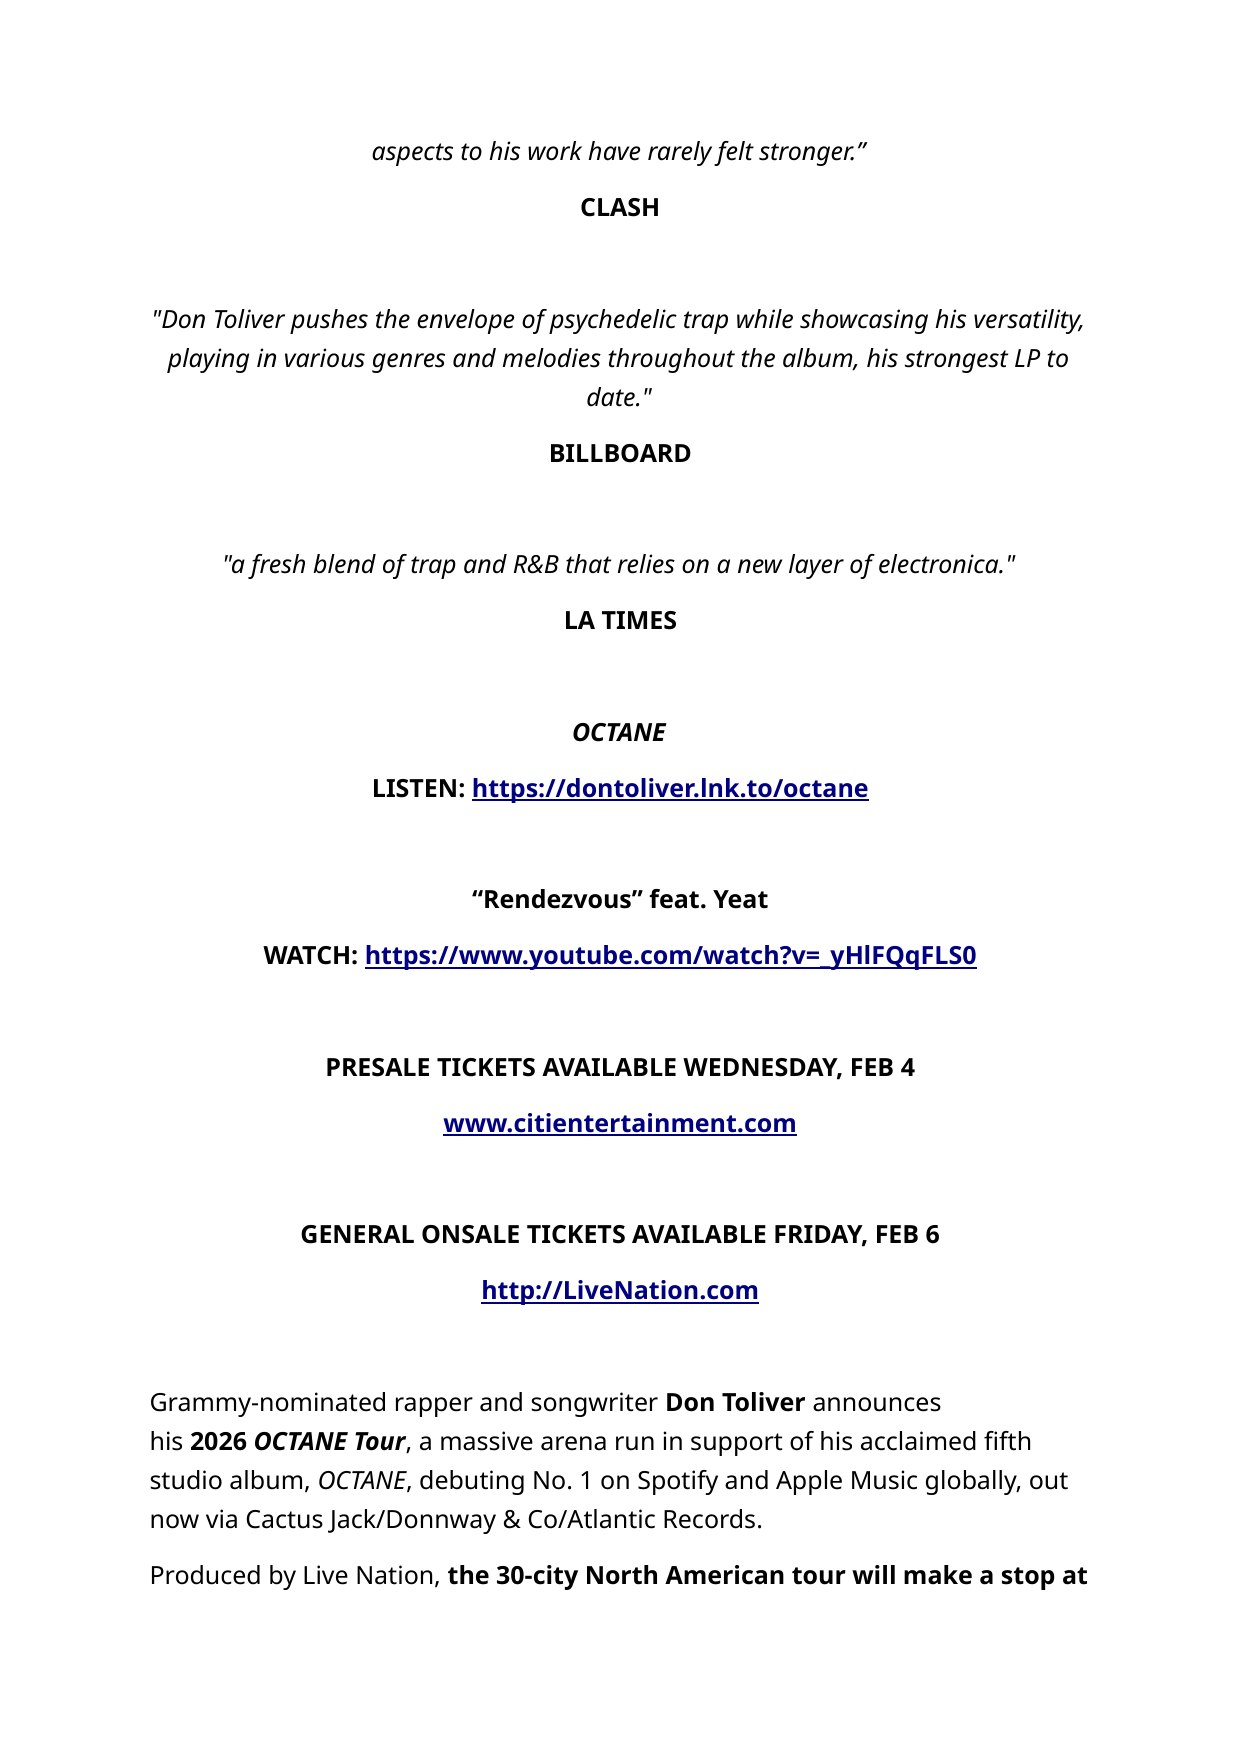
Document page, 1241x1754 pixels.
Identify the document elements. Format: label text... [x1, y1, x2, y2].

table_header aspects to his work have rarely felt stronger.” CLASH "Don Toliver pushes the envelope of psychedelic trap while showcasing his versatility, playing in various genres and melodies throughout the album, his strongest LP to date." BILLBOARD "a fresh blend of trap and R&B that relies on a new layer of electronica." LA TIMES OCTANE LISTEN: https://dontoliver.lnk.to/octane “Rendezvous” feat. Yeat WATCH: https://www.youtube.com/watch?v=_yHlFQqFLS0 PRESALE TICKETS AVAILABLE WEDNESDAY, FEB 4 www.citientertainment.com GENERAL ONSALE TICKETS AVAILABLE FRIDAY, FEB 6 http://LiveNation.com Grammy-nominated rapper and songwriter Don Toliver announces his 2026 OCTANE Tour, a massive arena run in support of his acclaimed fifth studio album, OCTANE, debuting No. 1 on Spotify and Apple Music globally, out now via Cactus Jack/Donnway & Co/Atlantic Records. Produced by Live Nation, the 30-city North American tour will make a stop at [118, 118, 1122, 1608]
